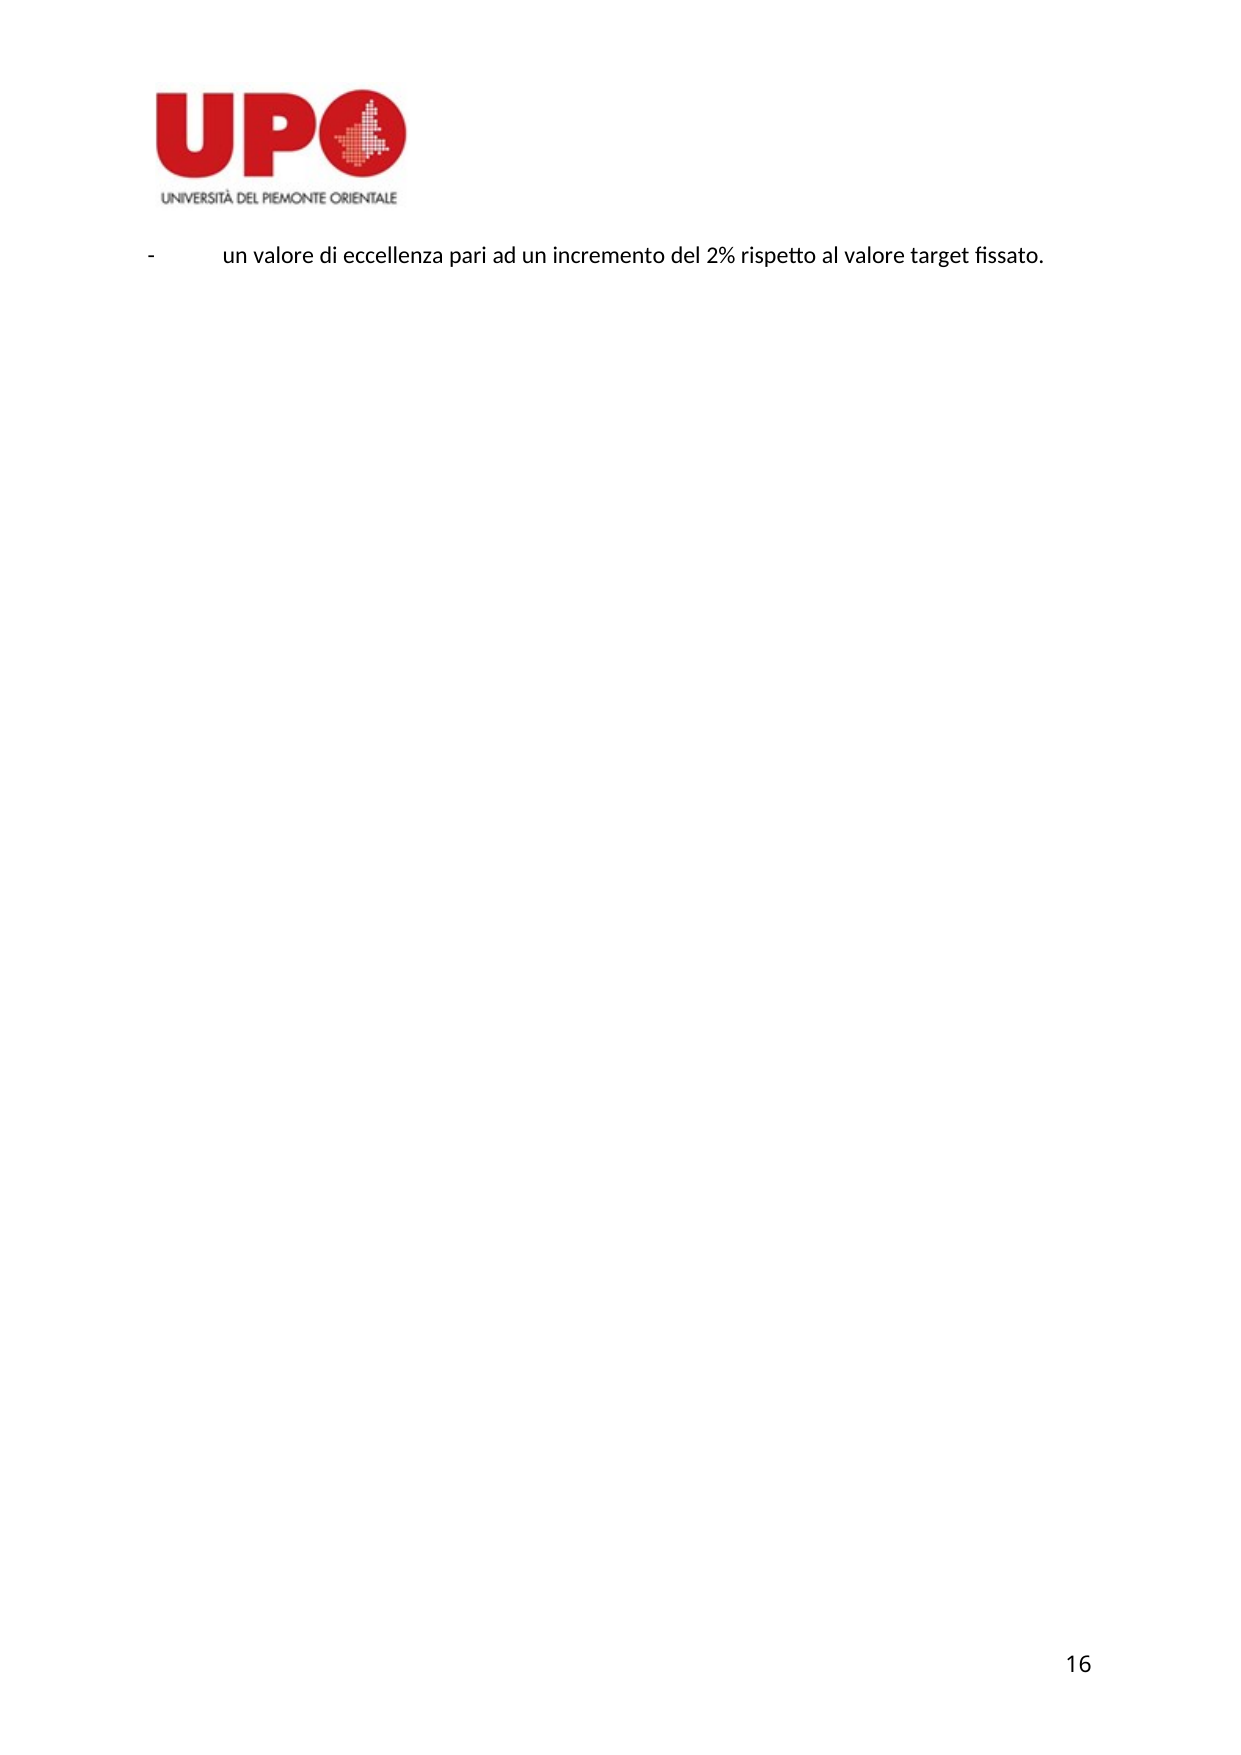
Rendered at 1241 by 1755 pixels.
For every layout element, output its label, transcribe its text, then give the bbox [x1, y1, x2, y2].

list un valore di eccellenza pari ad un incremento del 2% rispetto al valore target fissato. [147, 240, 1138, 269]
